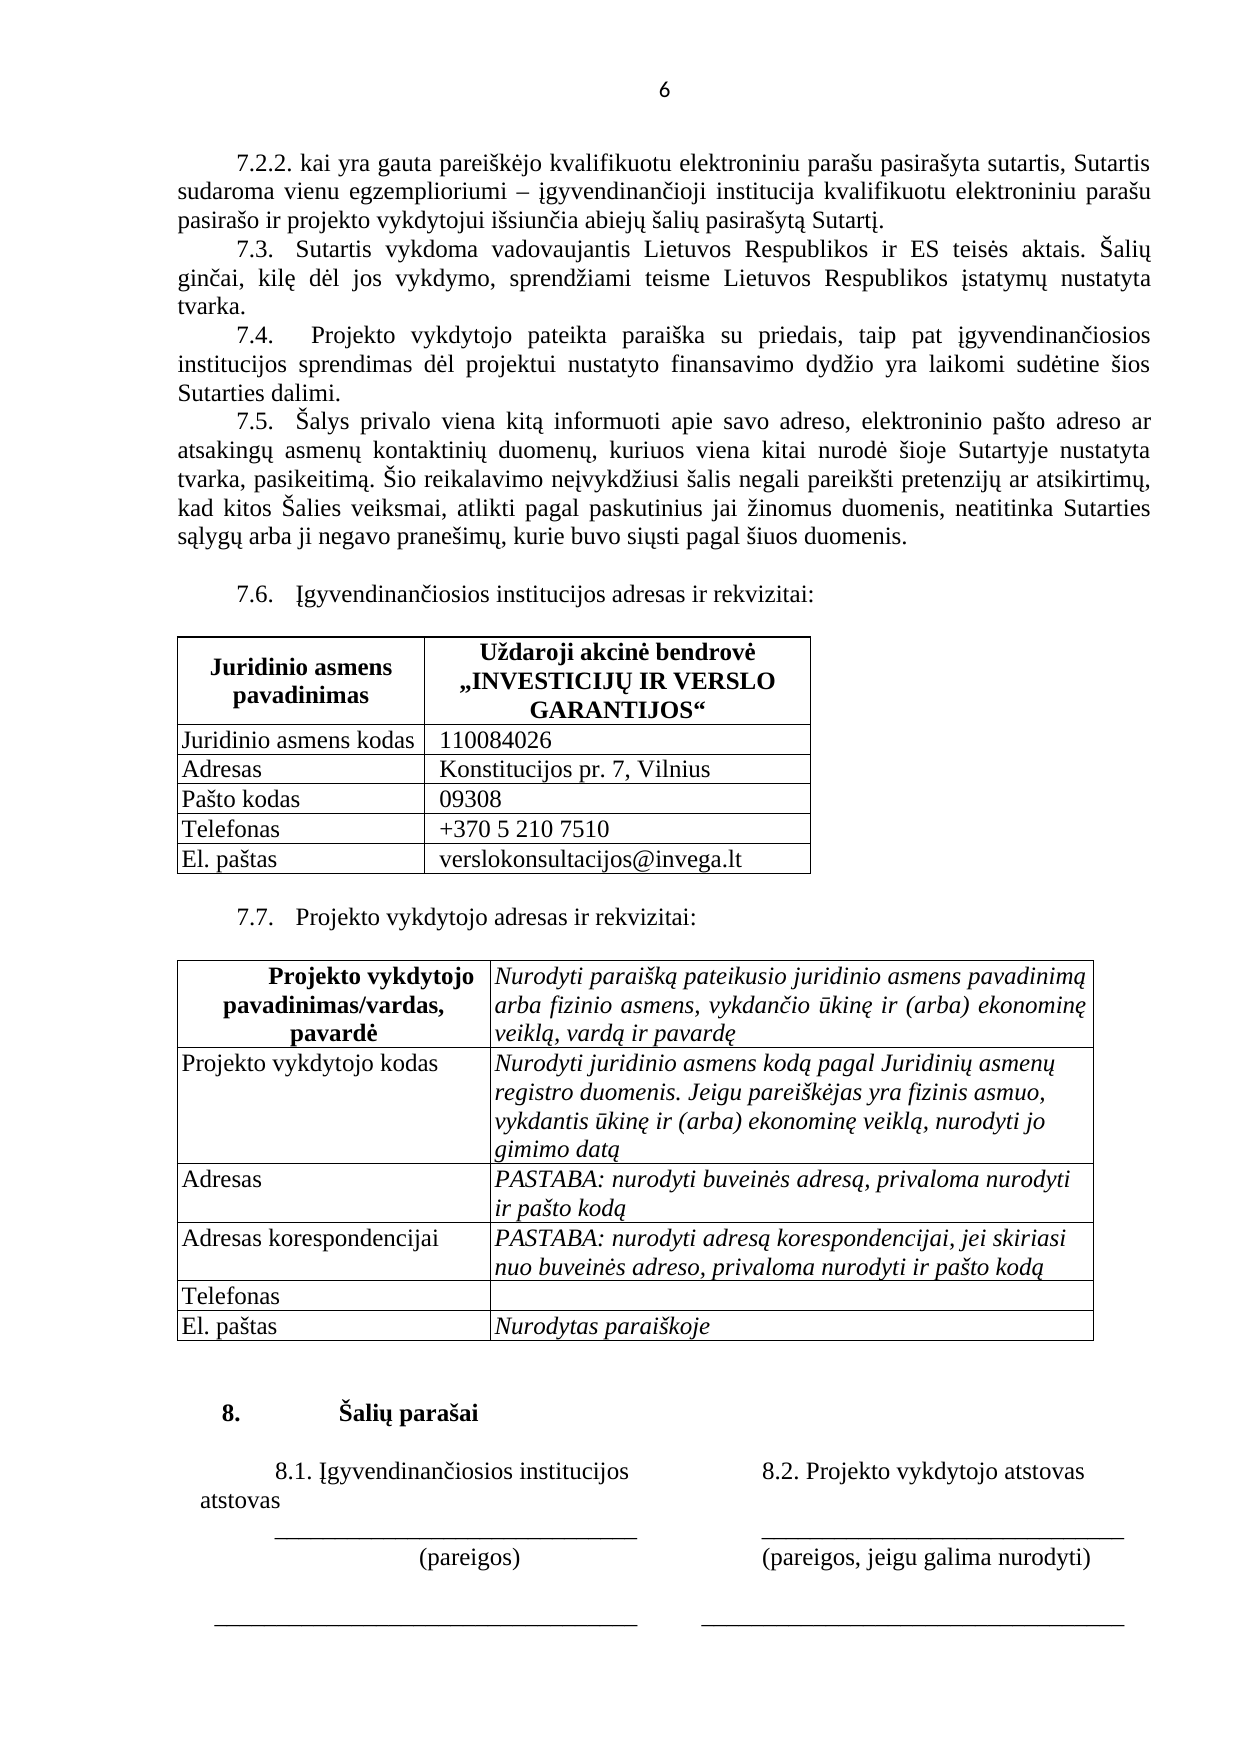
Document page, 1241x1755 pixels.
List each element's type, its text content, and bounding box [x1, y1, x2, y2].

table_cell Adresas [178, 1164, 490, 1222]
text 7.2.2. kai yra gauta pareiškėjo kvalifikuotu elektroniniu parašu pasirašyta sutartis, Sutartis sudaroma vienu egzemplioriumi – įgyvendinančioji institucija kvalifikuotu elektroniniu parašu pasirašo ir projekto vykdytojui išsiunčia abiejų šalių pasirašytą Sutartį. [177, 148, 1152, 234]
table_cell [491, 1281, 1093, 1310]
text 8. Šalių parašai [222, 1398, 1152, 1427]
table_cell Juridinio asmens kodas [178, 725, 424, 753]
table_cell (pareigos, jeigu galima nurodyti) (vardas ir pavardė) [676, 1514, 1163, 1628]
table_cell El. paštas [178, 1311, 490, 1340]
table_header Nurodyti paraišką pateikusio juridinio asmens pavadinimą arba fizinio asmens, vykdančio ūkinę ir (arba) ekonominę veiklą, vardą ir pavardę [491, 961, 1093, 1047]
text 7.7. Projekto vykdytojo adresas ir rekvizitai: [236, 902, 1152, 931]
table_header 8.1. Įgyvendinančiosios institucijos atstovas [189, 1456, 676, 1513]
table_cell 110084026 [425, 725, 810, 753]
table_cell Projekto vykdytojo kodas [178, 1048, 490, 1163]
table_header Projekto vykdytojo pavadinimas/vardas, pavardė [178, 961, 490, 1047]
table_header Uždaroji akcinė bendrovė „INVESTICIJŲ IR VERSLO GARANTIJOS“ [425, 638, 810, 724]
table_cell 09308 [425, 784, 810, 813]
table_cell Konstitucijos pr. 7, Vilnius [425, 755, 810, 783]
table_cell PASTABA: nurodyti buveinės adresą, privaloma nurodyti ir pašto kodą [491, 1164, 1093, 1222]
table_cell El. paštas [178, 844, 424, 873]
table_cell Adresas [178, 755, 424, 783]
table_cell Nurodytas paraiškoje [491, 1311, 1093, 1340]
text 7.3. Sutartis vykdoma vadovaujantis Lietuvos Respublikos ir ES teisės aktais. Šalių ginčai, kilę dėl jos vykdymo, sprendžiami teisme Lietuvos Respublikos įstatymų nustatyta tvarka. [177, 234, 1152, 320]
table_header 8.2. Projekto vykdytojo atstovas [676, 1456, 1163, 1513]
text 7.5. Šalys privalo viena kitą informuoti apie savo adreso, elektroninio pašto adreso ar atsakingų asmenų kontaktinių duomenų, kuriuos viena kitai nurodė šioje Sutartyje nustatyta tvarka, pasikeitimą. Šio reikalavimo neįvykdžiusi šalis negali pareikšti pretenzijų ar atsikirtimų, kad kitos Šalies veiksmai, atlikti pagal paskutinius jai žinomus duomenis, neatitinka Sutarties sąlygų arba ji negavo pranešimų, kurie buvo siųsti pagal šiuos duomenis. [177, 406, 1152, 550]
table_cell Adresas korespondencijai [178, 1223, 490, 1280]
table_cell +370 5 210 7510 [425, 814, 810, 843]
table_cell Nurodyti juridinio asmens kodą pagal Juridinių asmenų registro duomenis. Jeigu pareiškėjas yra fizinis asmuo, vykdantis ūkinę ir (arba) ekonominę veiklą, nurodyti jo gimimo datą [491, 1048, 1093, 1163]
table_cell PASTABA: nurodyti adresą korespondencijai, jei skiriasi nuo buveinės adreso, privaloma nurodyti ir pašto kodą [491, 1223, 1093, 1280]
table_cell Telefonas [178, 1281, 490, 1310]
table_cell verslokonsultacijos@invega.lt [425, 844, 810, 873]
text 7.6. Įgyvendinančiosios institucijos adresas ir rekvizitai: [177, 579, 1152, 608]
table_cell Pašto kodas [178, 784, 424, 813]
table_header Juridinio asmens pavadinimas [178, 638, 424, 724]
table_cell (pareigos) (vardas ir pavardė) [189, 1514, 676, 1628]
text 7.4. Projekto vykdytojo pateikta paraiška su priedais, taip pat įgyvendinančiosios institucijos sprendimas dėl projektui nustatyto finansavimo dydžio yra laikomi sudėtine šios Sutarties dalimi. [177, 320, 1152, 406]
table_cell Telefonas [178, 814, 424, 843]
